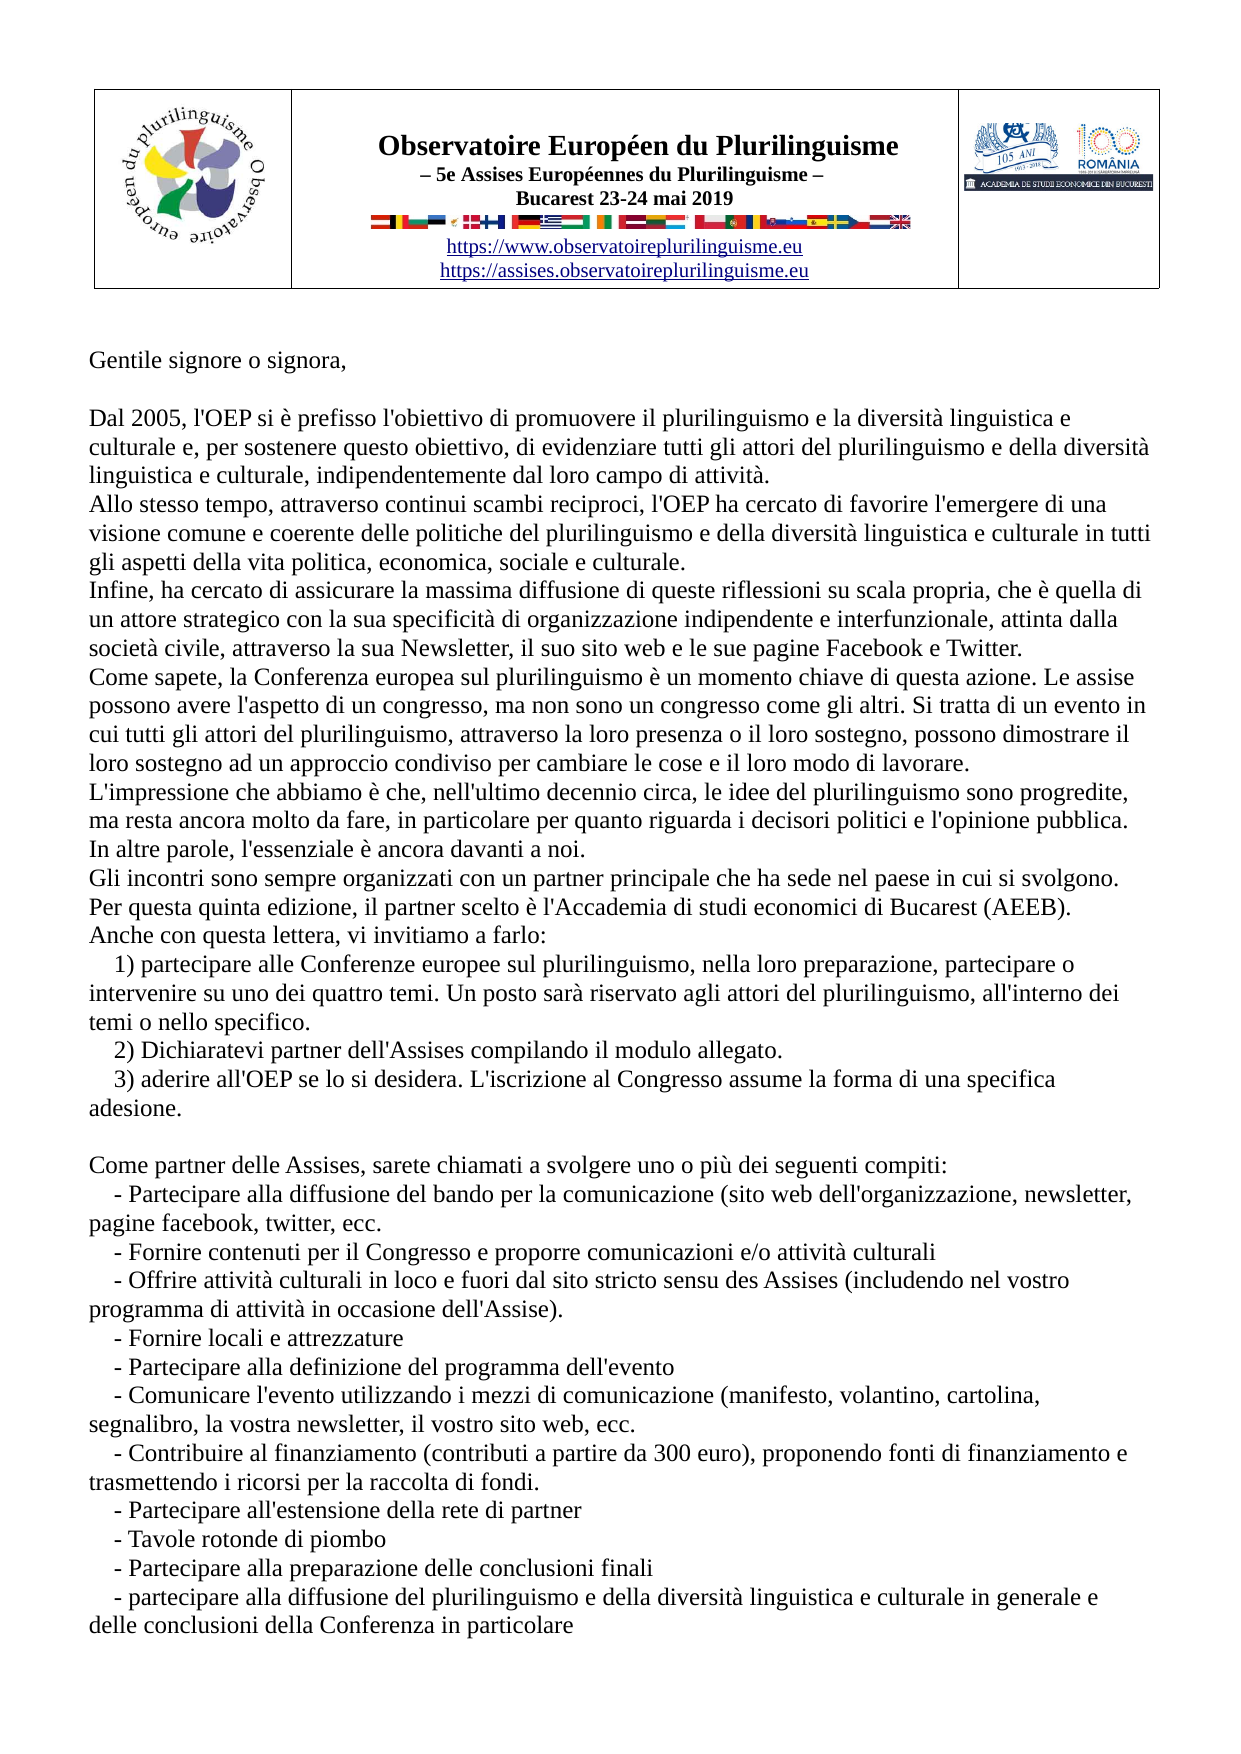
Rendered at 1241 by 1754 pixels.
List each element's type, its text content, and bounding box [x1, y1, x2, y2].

text 2) Dichiaratevi partner dell'Assises compilando il modulo allegato. [88, 1035, 1152, 1064]
table_header [95, 90, 291, 288]
text Infine, ha cercato di assicurare la massima diffusione di queste riflessioni su scala propria, che è quella di un attore strategico con la sua specificità di organizzazione indipendente e interfunzionale, attinta dalla società civile, attraverso la sua Newsletter, il suo sito web e le sue pagine Facebook e Twitter. [88, 575, 1152, 662]
text - Partecipare all'estensione della rete di partner [88, 1495, 1152, 1524]
text - Fornire contenuti per il Congresso e proporre comunicazioni e/o attività culturali [88, 1237, 1152, 1265]
text Anche con questa lettera, vi invitiamo a farlo: [88, 920, 1152, 949]
picture [964, 123, 1154, 191]
text Gentile signore o signora, [88, 345, 1152, 374]
text - Comunicare l'evento utilizzando i mezzi di comunicazione (manifesto, volantino, cartolina, segnalibro, la vostra newsletter, il vostro sito web, ecc. [88, 1380, 1152, 1438]
picture [370, 215, 911, 229]
text Allo stesso tempo, attraverso continui scambi reciproci, l'OEP ha cercato di favorire l'emergere di una visione comune e coerente delle politiche del plurilinguismo e della diversità linguistica e culturale in tutti gli aspetti della vita politica, economica, sociale e culturale. [88, 489, 1152, 575]
text Come partner delle Assises, sarete chiamati a svolgere uno o più dei seguenti compiti: [88, 1150, 1152, 1179]
text - Partecipare alla definizione del programma dell'evento [88, 1352, 1152, 1380]
text Gli incontri sono sempre organizzati con un partner principale che ha sede nel paese in cui si svolgono. Per questa quinta edizione, il partner scelto è l'Accademia di studi economici di Bucarest (AEEB). [88, 863, 1152, 920]
text - Partecipare alla diffusione del bando per la comunicazione (sito web dell'organizzazione, newsletter, pagine facebook, twitter, ecc. [88, 1179, 1152, 1237]
text - Contribuire al finanziamento (contributi a partire da 300 euro), proponendo fonti di finanziamento e trasmettendo i ricorsi per la raccolta di fondi. [88, 1438, 1152, 1495]
picture [109, 94, 276, 258]
text - partecipare alla diffusione del plurilinguismo e della diversità linguistica e culturale in generale e delle conclusioni della Conferenza in particolare [88, 1582, 1152, 1639]
text - Fornire locali e attrezzature [88, 1323, 1152, 1352]
text Come sapete, la Conferenza europea sul plurilinguismo è un momento chiave di questa azione. Le assise possono avere l'aspetto di un congresso, ma non sono un congresso come gli altri. Si tratta di un evento in cui tutti gli attori del plurilinguismo, attraverso la loro presenza o il loro sostegno, possono dimostrare il loro sostegno ad un approccio condiviso per cambiare le cose e il loro modo di lavorare. [88, 662, 1152, 777]
text - Partecipare alla preparazione delle conclusioni finali [88, 1553, 1152, 1582]
text Dal 2005, l'OEP si è prefisso l'obiettivo di promuovere il plurilinguismo e la diversità linguistica e culturale e, per sostenere questo obiettivo, di evidenziare tutti gli attori del plurilinguismo e della diversità linguistica e culturale, indipendentemente dal loro campo di attività. [88, 403, 1152, 489]
table_header Observatoire Européen du Plurilinguisme – 5e Assises Européennes du Plurilinguisme – Bucarest 23-24 mai 2019 https://www.observatoireplurilinguisme.eu https://assises.observatoireplurilinguisme.eu [292, 90, 958, 288]
text 1) partecipare alle Conferenze europee sul plurilinguismo, nella loro preparazione, partecipare o intervenire su uno dei quattro temi. Un posto sarà riservato agli attori del plurilinguismo, all'interno dei temi o nello specifico. [88, 949, 1152, 1035]
text - Tavole rotonde di piombo [88, 1524, 1152, 1553]
text 3) aderire all'OEP se lo si desidera. L'iscrizione al Congresso assume la forma di una specifica adesione. [88, 1064, 1152, 1122]
table_header [959, 90, 1159, 288]
text L'impressione che abbiamo è che, nell'ultimo decennio circa, le idee del plurilinguismo sono progredite, ma resta ancora molto da fare, in particolare per quanto riguarda i decisori politici e l'opinione pubblica. In altre parole, l'essenziale è ancora davanti a noi. [88, 777, 1152, 863]
text - Offrire attività culturali in loco e fuori dal sito stricto sensu des Assises (includendo nel vostro programma di attività in occasione dell'Assise). [88, 1265, 1152, 1323]
